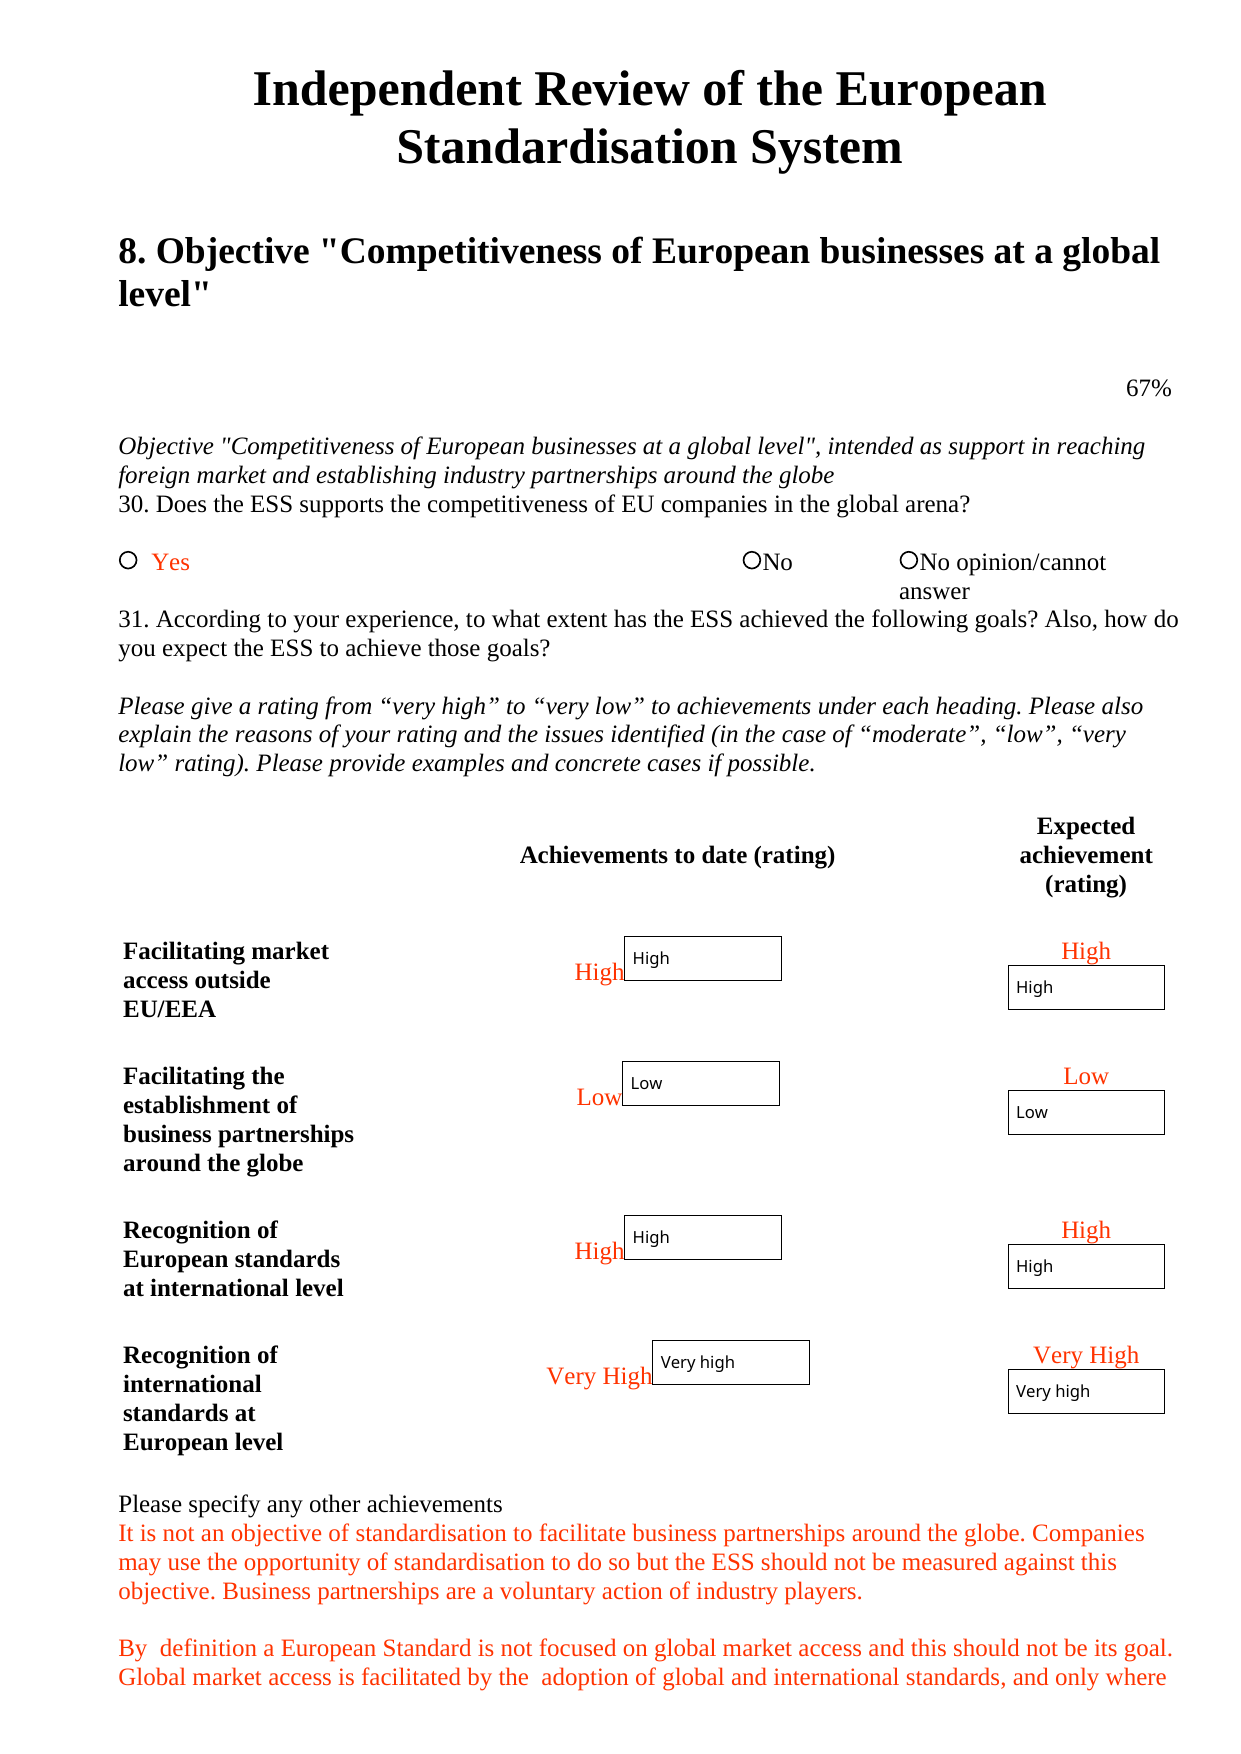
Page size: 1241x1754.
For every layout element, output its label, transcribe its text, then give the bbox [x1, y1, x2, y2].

table_header 67% [1120, 373, 1181, 431]
table_header No [742, 547, 899, 604]
table_header No opinion/cannot answer [899, 547, 1181, 604]
text By definition a European Standard is not focused on global market access and this should not be its goal. Global market access is facilitated by the adoption of global and international standards, and only where [118, 1633, 1181, 1691]
text 30. Does the ESS supports the competitiveness of EU companies in the global arena? [118, 489, 1181, 517]
table_header [118, 373, 1119, 431]
table_cell Recognition of international standards at European level [118, 1336, 364, 1489]
table_cell High [364, 1211, 991, 1336]
table_cell Very High [991, 1336, 1181, 1489]
table_cell Facilitating the establishment of business partnerships around the globe [118, 1057, 364, 1211]
table_cell Facilitating market access outside EU/EEA [118, 932, 364, 1057]
text It is not an objective of standardisation to facilitate business partnerships around the globe. Companies may use the opportunity of standardisation to do so but the ESS should not be measured against this objective. Business partnerships are a voluntary action of industry players. [118, 1518, 1181, 1604]
table_cell Low [364, 1057, 991, 1211]
text Please specify any other achievements [118, 1489, 1181, 1518]
subtitle Independent Review of the European Standardisation System [118, 59, 1181, 174]
text Objective "Competitiveness of European businesses at a global level", intended as support in reaching foreign market and establishing industry partnerships around the globe [118, 431, 1181, 489]
subtitle 8. Objective "Competitiveness of European businesses at a global level" [118, 228, 1181, 315]
table_header Achievements to date (rating) [364, 806, 991, 932]
table_header Expected achievement (rating) [991, 806, 1181, 932]
table_cell Recognition of European standards at international level [118, 1211, 364, 1336]
table_cell High [364, 932, 991, 1057]
table_cell Very High [364, 1336, 991, 1489]
table_header Yes [118, 547, 742, 604]
table_cell Low [991, 1057, 1181, 1211]
table_cell High [991, 932, 1181, 1057]
text 31. According to your experience, to what extent has the ESS achieved the following goals? Also, how do you expect the ESS to achieve those goals? Please give a rating from “very high” to “very low” to achievements under each heading. Please also explain the reasons of your rating and the issues identified (in the case of “moderate”, “low”, “very low” rating). Please provide examples and concrete cases if possible. [118, 604, 1181, 777]
table_cell High [991, 1211, 1181, 1336]
table_header [118, 806, 364, 932]
